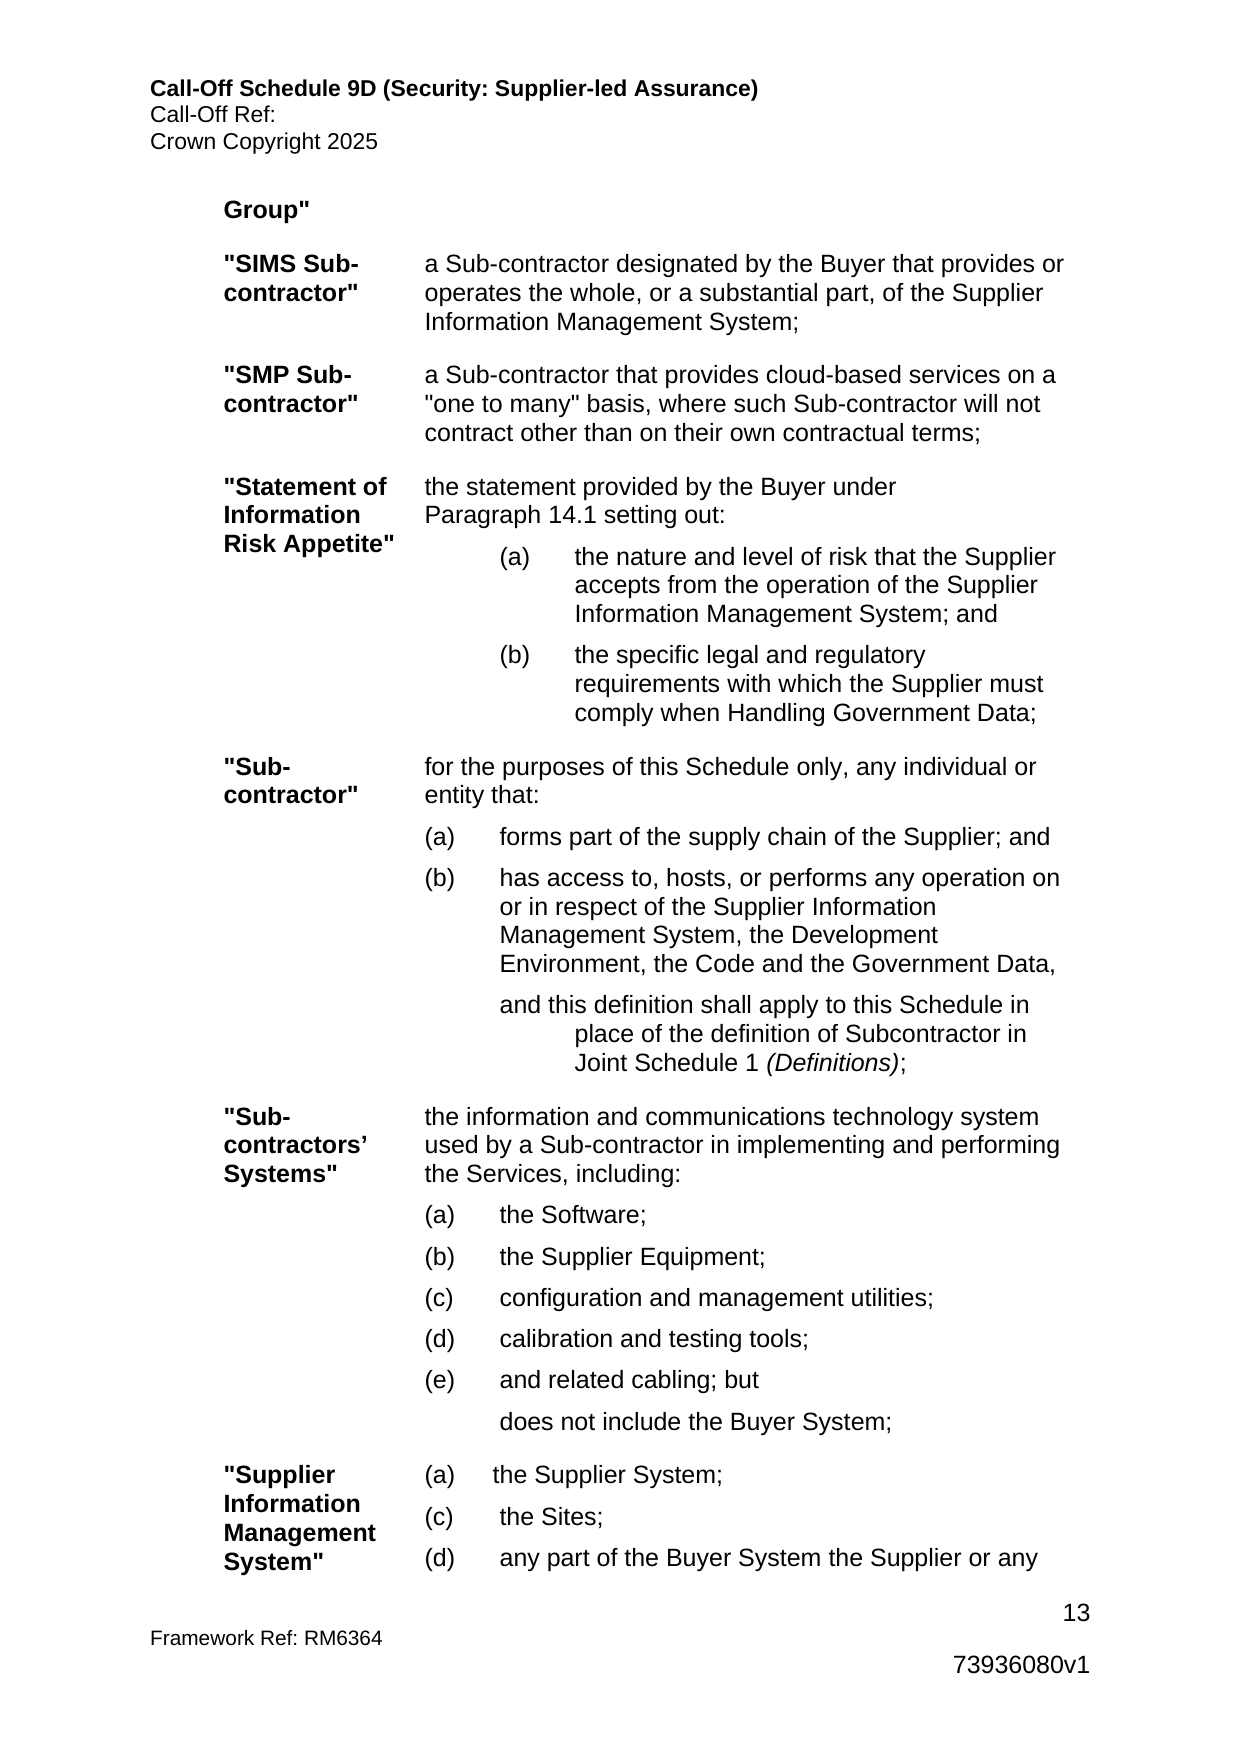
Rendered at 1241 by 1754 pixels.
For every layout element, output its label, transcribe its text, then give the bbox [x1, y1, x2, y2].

table_cell [413, 183, 1079, 237]
table_cell "SMP Sub-contractor" [212, 348, 413, 459]
table_cell the information and communications technology system used by a Sub-contractor in implementing and performing the Services, including: the Software; the Supplier Equipment; configuration and management utilities; calibration and testing tools; and related cabling; but does not include the Buyer System; [413, 1089, 1079, 1448]
table_cell Group" [212, 183, 413, 237]
table_cell a Sub-contractor that provides cloud-based services on a "one to many" basis, where such Sub-contractor will not contract other than on their own contractual terms; [413, 348, 1079, 459]
table_cell the Supplier System; the Sites; any part of the Buyer System the Supplier or any Sub-contractor will use to Process Government Data, or provide the Services; and the associated information management system, including all relevant: organisational structure diagrams, controls, policies, practices, procedures, processes; and resources, as determined by the Supplier after consultation with the Buyer under Paragraph 11; [413, 1448, 1079, 1588]
table_cell "Statement of Information Risk Appetite" [212, 459, 413, 739]
table_cell "Sub-contractors’ Systems" [212, 1089, 413, 1448]
table_cell for the purposes of this Schedule only, any individual or entity that: forms part of the supply chain of the Supplier; and has access to, hosts, or performs any operation on or in respect of the Supplier Information Management System, the Development Environment, the Code and the Government Data, and this definition shall apply to this Schedule in place of the definition of Subcontractor in Joint Schedule 1 (Definitions); [413, 739, 1079, 1089]
table_cell "Supplier Information Management System" [212, 1448, 413, 1588]
table_cell "SIMS Sub-contractor" [212, 237, 413, 348]
table_cell "Sub-contractor" [212, 739, 413, 1089]
table_cell the statement provided by the Buyer under Paragraph 14.1 setting out: the nature and level of risk that the Supplier accepts from the operation of the Supplier Information Management System; and the specific legal and regulatory requirements with which the Supplier must comply when Handling Government Data; [413, 459, 1079, 739]
table_cell a Sub-contractor designated by the Buyer that provides or operates the whole, or a substantial part, of the Supplier Information Management System; [413, 237, 1079, 348]
